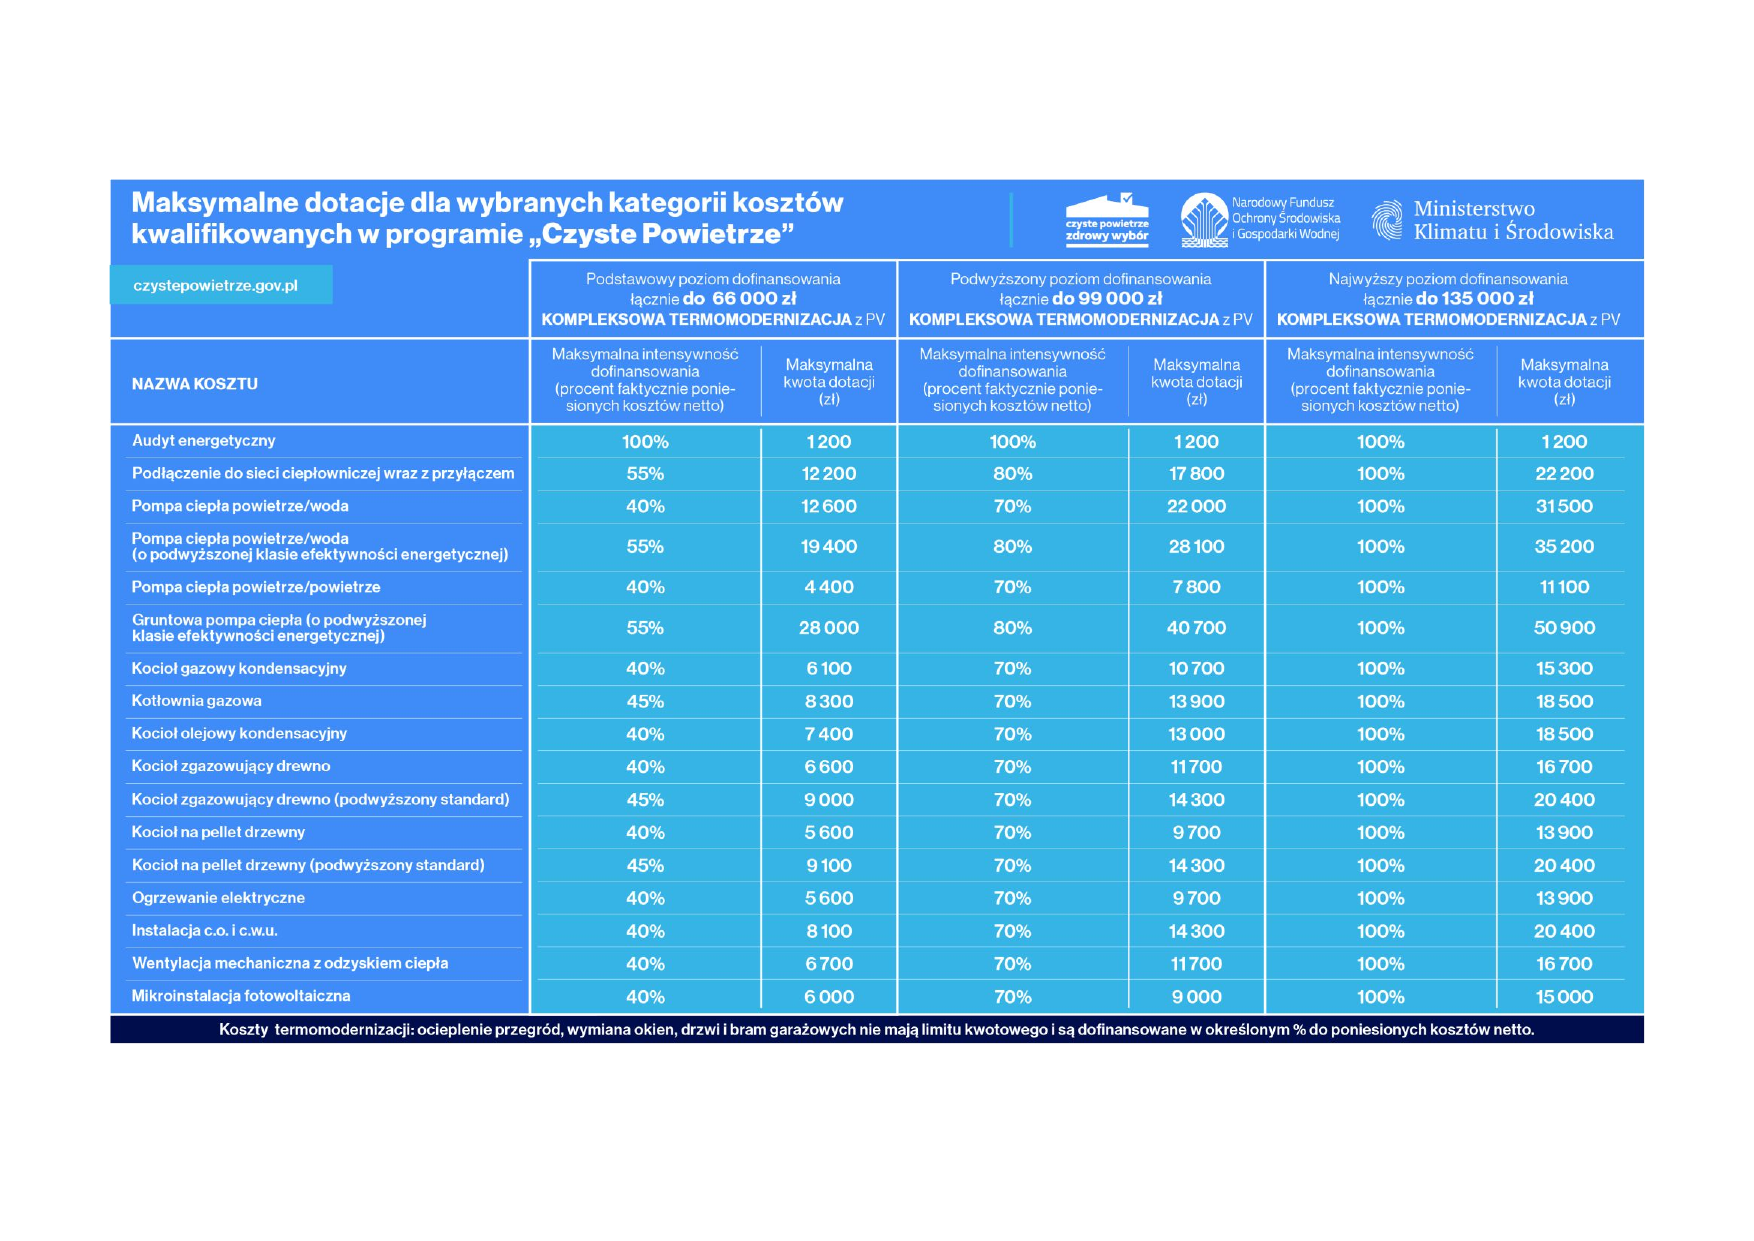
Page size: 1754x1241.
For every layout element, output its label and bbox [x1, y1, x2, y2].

picture [109, 179, 1645, 1044]
